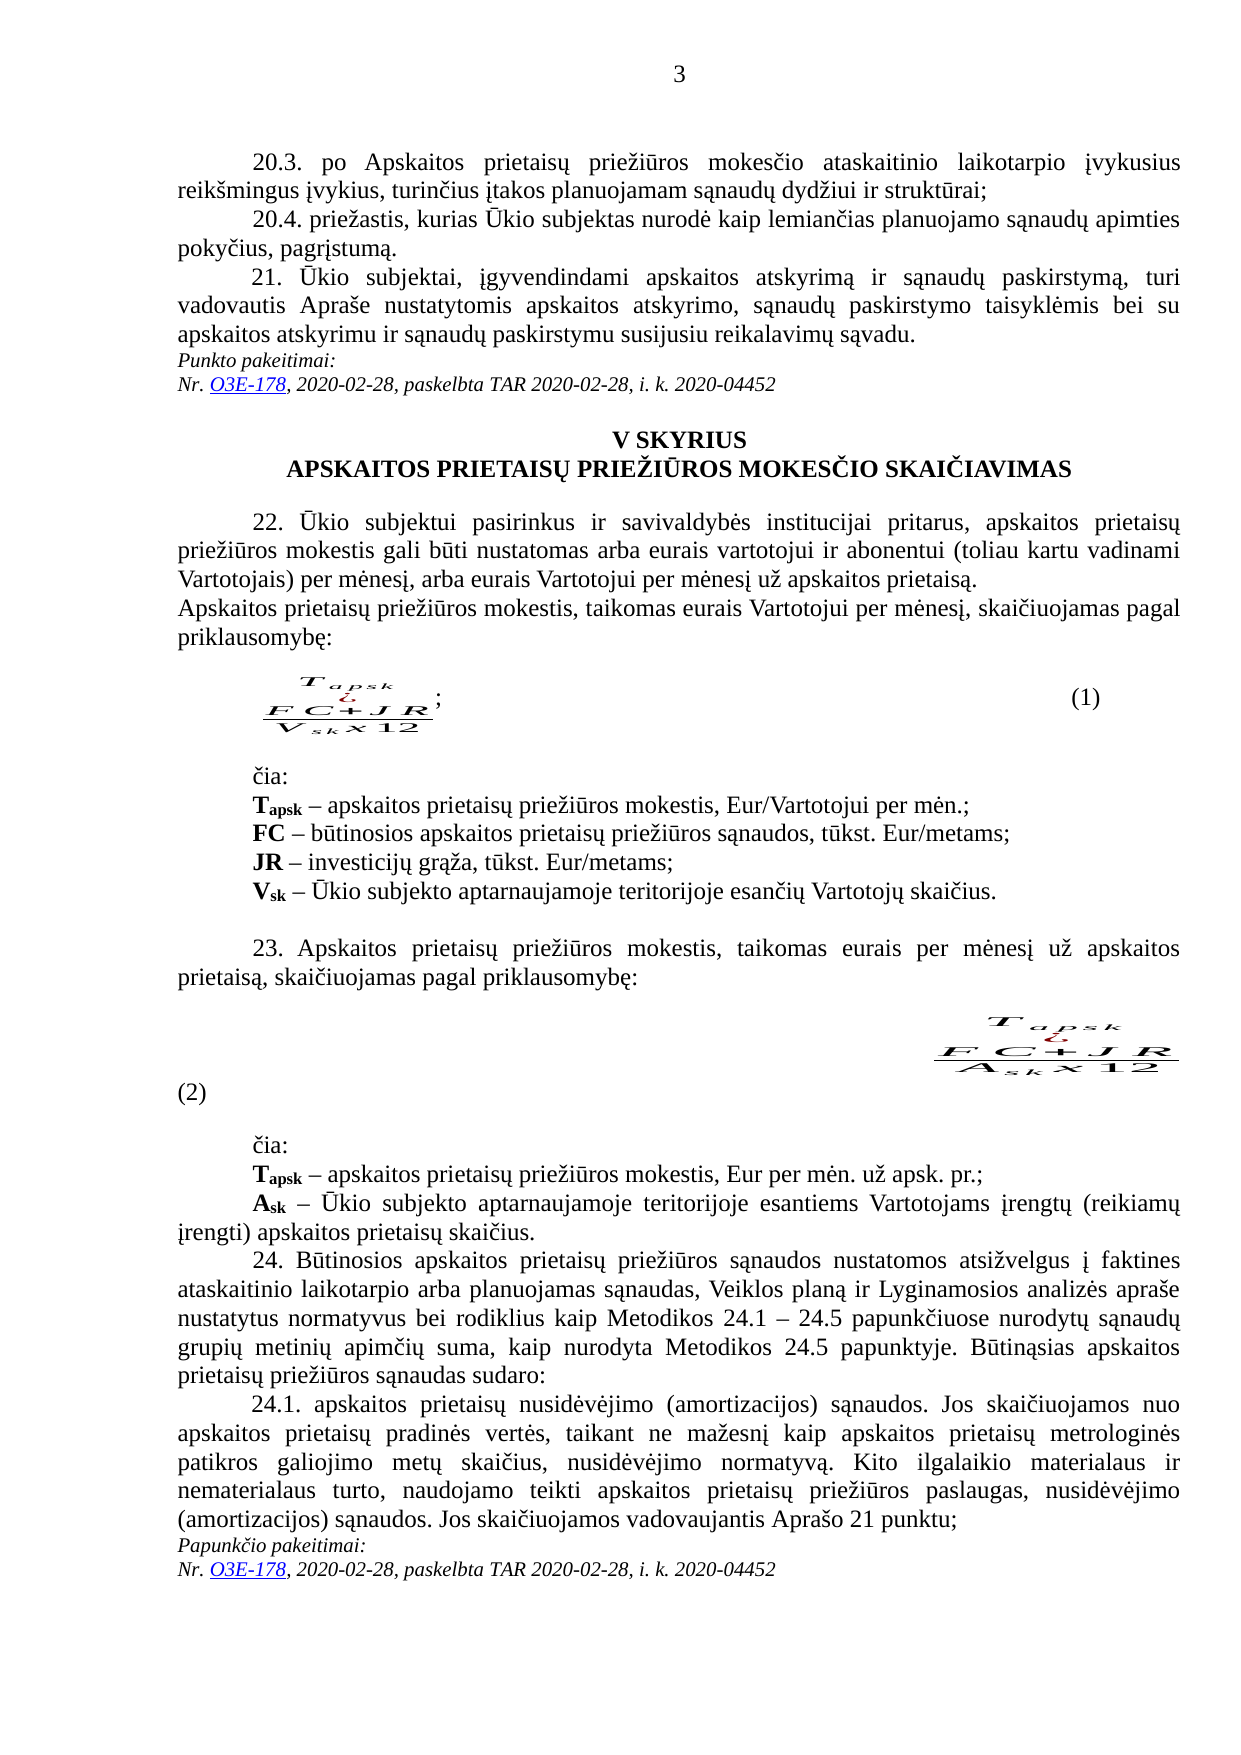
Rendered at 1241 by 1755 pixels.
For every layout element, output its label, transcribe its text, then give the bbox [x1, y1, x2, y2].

text Ask – Ūkio subjekto aptarnaujamoje teritorijoje esantiems Vartotojams įrengtų (reikiamų įrengti) apskaitos prietaisų skaičius. [177, 1188, 1181, 1245]
text Tapsk – apskaitos prietaisų priežiūros mokestis, Eur/Vartotojui per mėn.; [177, 790, 1181, 818]
text ; (1) [177, 674, 1181, 737]
text V SKYRIUS [177, 425, 1181, 454]
text FC – būtinosios apskaitos prietaisų priežiūros sąnaudos, tūkst. Eur/metams; [177, 818, 1181, 847]
text Apskaitos prietaisų priežiūros mokestis, taikomas eurais Vartotojui per mėnesį, skaičiuojamas pagal priklausomybę: [177, 593, 1181, 650]
text Tapsk – apskaitos prietaisų priežiūros mokestis, Eur per mėn. už apsk. pr.; [177, 1159, 1181, 1188]
text Punkto pakeitimai: [177, 348, 1181, 372]
text 20.4. priežastis, kurias Ūkio subjektas nurodė kaip lemiančias planuojamo sąnaudų apimties pokyčius, pagrįstumą. [177, 204, 1181, 262]
text Nr. O3E-178, 2020-02-28, paskelbta TAR 2020-02-28, i. k. 2020-04452 [177, 372, 1181, 396]
text 20.3. po Apskaitos prietaisų priežiūros mokesčio ataskaitinio laikotarpio įvykusius reikšmingus įvykius, turinčius įtakos planuojamam sąnaudų dydžiui ir struktūrai; [177, 147, 1181, 204]
text čia: [177, 761, 1181, 790]
text 22. Ūkio subjektui pasirinkus ir savivaldybės institucijai pritarus, apskaitos prietaisų priežiūros mokestis gali būti nustatomas arba eurais vartotojui ir abonentui (toliau kartu vadinami Vartotojais) per mėnesį, arba eurais Vartotojui per mėnesį už apskaitos prietaisą. [177, 507, 1181, 593]
text čia: [177, 1130, 1181, 1159]
text (2) [177, 1015, 1181, 1106]
text 24. Būtinosios apskaitos prietaisų priežiūros sąnaudos nustatomos atsižvelgus į faktines ataskaitinio laikotarpio arba planuojamas sąnaudas, Veiklos planą ir Lyginamosios analizės apraše nustatytus normatyvus bei rodiklius kaip Metodikos 24.1 – 24.5 papunkčiuose nurodytų sąnaudų grupių metinių apimčių suma, kaip nurodyta Metodikos 24.5 papunktyje. Būtinąsias apskaitos prietaisų priežiūros sąnaudas sudaro: [177, 1245, 1181, 1389]
text JR – investicijų grąža, tūkst. Eur/metams; [177, 847, 1181, 876]
text Vsk – Ūkio subjekto aptarnaujamoje teritorijoje esančių Vartotojų skaičius. [177, 876, 1181, 905]
text 24.1. apskaitos prietaisų nusidėvėjimo (amortizacijos) sąnaudos. Jos skaičiuojamos nuo apskaitos prietaisų pradinės vertės, taikant ne mažesnį kaip apskaitos prietaisų metrologinės patikros galiojimo metų skaičius, nusidėvėjimo normatyvą. Kito ilgalaikio materialaus ir nematerialaus turto, naudojamo teikti apskaitos prietaisų priežiūros paslaugas, nusidėvėjimo (amortizacijos) sąnaudos. Jos skaičiuojamos vadovaujantis Aprašo 21 punktu; [177, 1389, 1181, 1533]
text 21. Ūkio subjektai, įgyvendindami apskaitos atskyrimą ir sąnaudų paskirstymą, turi vadovautis Apraše nustatytomis apskaitos atskyrimo, sąnaudų paskirstymo taisyklėmis bei su apskaitos atskyrimu ir sąnaudų paskirstymu susijusiu reikalavimų sąvadu. [177, 262, 1181, 348]
text Nr. O3E-178, 2020-02-28, paskelbta TAR 2020-02-28, i. k. 2020-04452 [177, 1557, 1181, 1581]
text 23. Apskaitos prietaisų priežiūros mokestis, taikomas eurais per mėnesį už apskaitos prietaisą, skaičiuojamas pagal priklausomybę: [177, 933, 1181, 991]
text Papunkčio pakeitimai: [177, 1533, 1181, 1557]
text APSKAITOS PRIETAISŲ PRIEŽIŪROS MOKESČIO SKAIČIAVIMAS [177, 454, 1181, 482]
